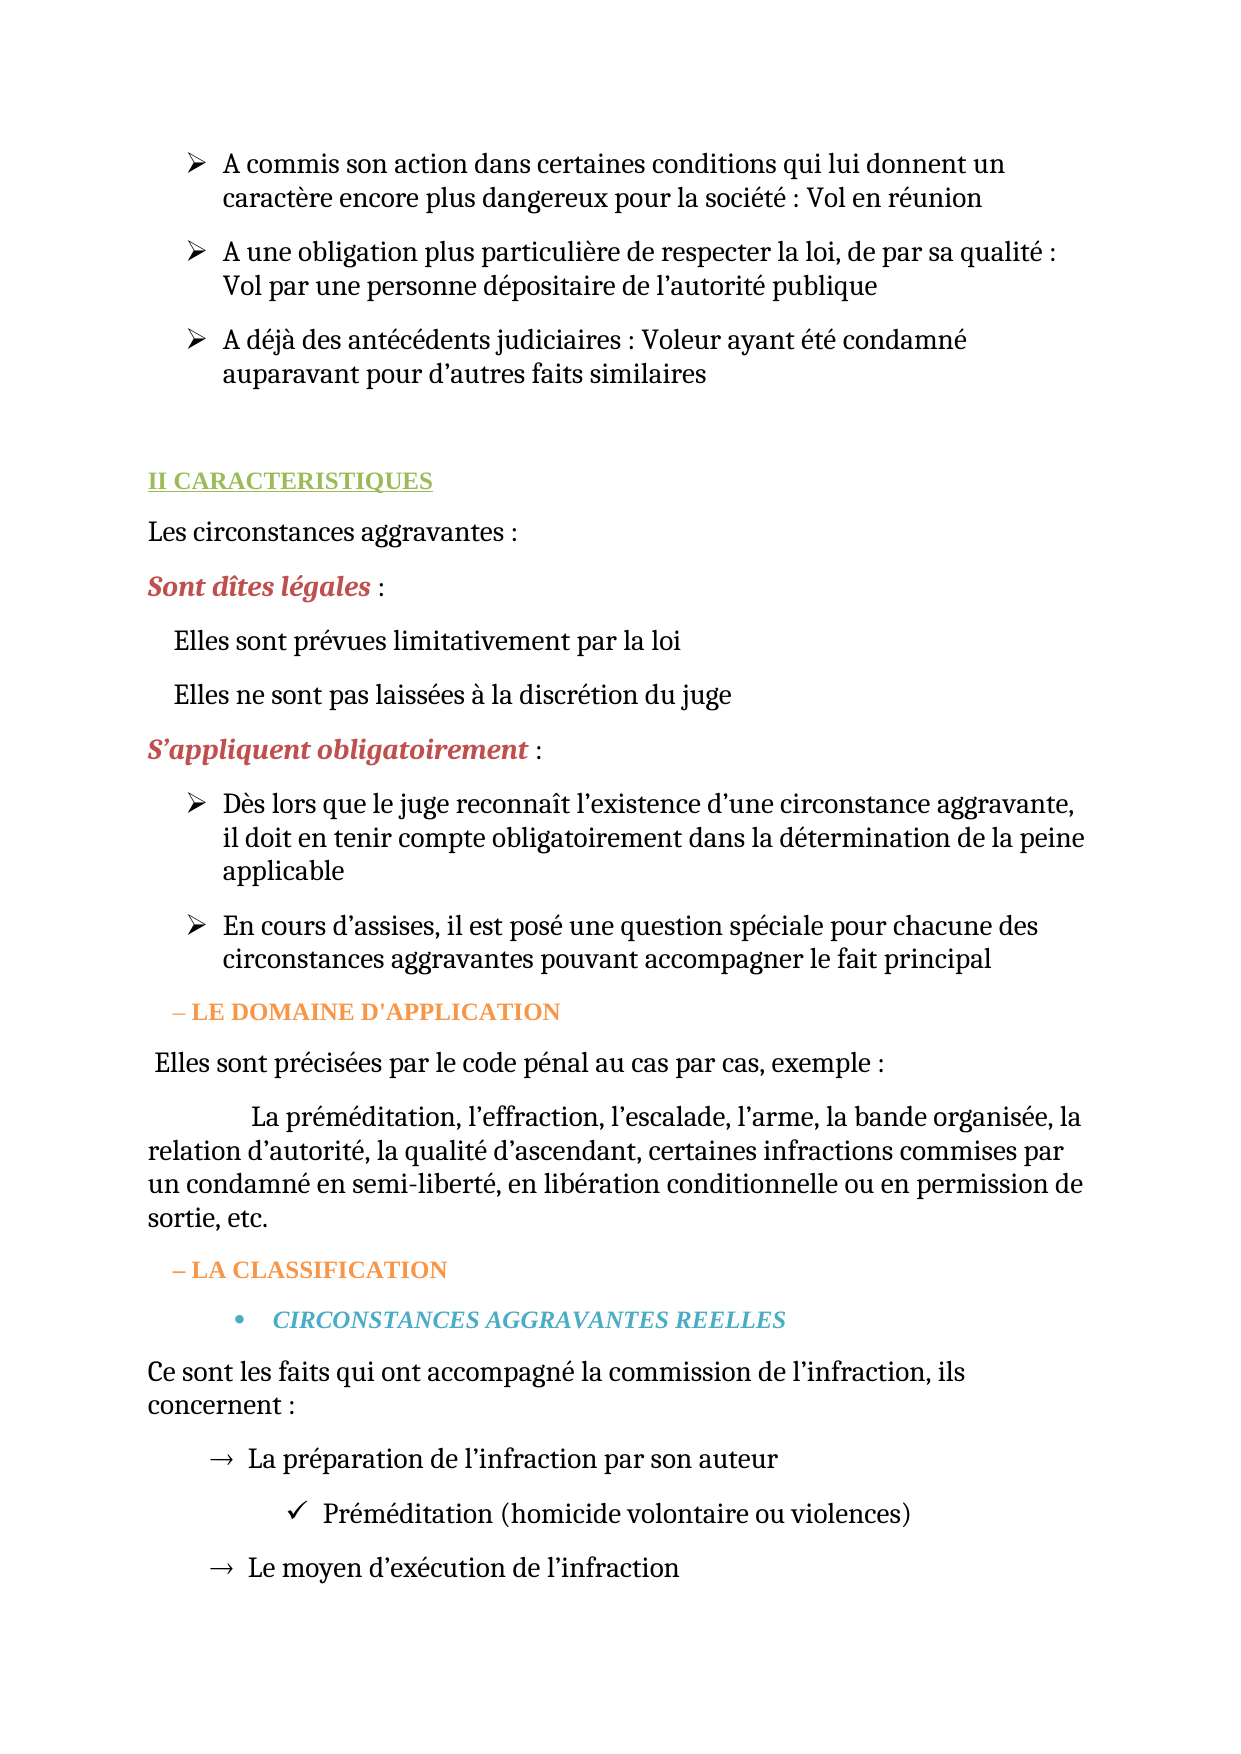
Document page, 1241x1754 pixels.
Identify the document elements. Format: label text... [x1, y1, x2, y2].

text – LA CLASSIFICATION [148, 1256, 1093, 1284]
list CIRCONSTANCES AGGRAVANTES REELLES [235, 1305, 1093, 1334]
text Elles sont prévues limitativement par la loi [148, 624, 1093, 658]
text Elles sont précisées par le code pénal au cas par cas, exemple : [148, 1046, 1093, 1080]
list En cours d’assises, il est posé une question spéciale pour chacune des circonstances aggravantes pouvant accompagner le fait principal [185, 909, 1093, 976]
text Elles ne sont pas laissées à la discrétion du juge [148, 678, 1093, 712]
list La préparation de l’infraction par son auteur [210, 1443, 1093, 1476]
text – LE DOMAINE D'APPLICATION [148, 997, 1093, 1025]
text Ce sont les faits qui ont accompagné la commission de l’infraction, ils concernent : [148, 1355, 1093, 1422]
list Dès lors que le juge reconnaît l’existence d’une circonstance aggravante, il doit en tenir compte obligatoirement dans la détermination de la peine applicable [185, 787, 1093, 888]
text Les circonstances aggravantes : [148, 515, 1093, 549]
text S’appliquent obligatoirement : [148, 733, 1093, 766]
text Sont dîtes légales : [148, 570, 1093, 603]
list A déjà des antécédents judiciaires : Voleur ayant été condamné auparavant pour d’autres faits similaires [185, 323, 1093, 391]
text La préméditation, l’effraction, l’escalade, l’arme, la bande organisée, la relation d’autorité, la qualité d’ascendant, certaines infractions commises par un condamné en semi-liberté, en libération conditionnelle ou en permission de sortie, etc. [148, 1101, 1093, 1235]
list Le moyen d’exécution de l’infraction [210, 1551, 1093, 1585]
text II CARACTERISTIQUES [148, 466, 1093, 494]
list A une obligation plus particulière de respecter la loi, de par sa qualité : Vol par une personne dépositaire de l’autorité publique [185, 236, 1093, 303]
list A commis son action dans certaines conditions qui lui donnent un caractère encore plus dangereux pour la société : Vol en réunion [185, 148, 1093, 215]
list Préméditation (homicide volontaire ou violences) [285, 1497, 1093, 1531]
